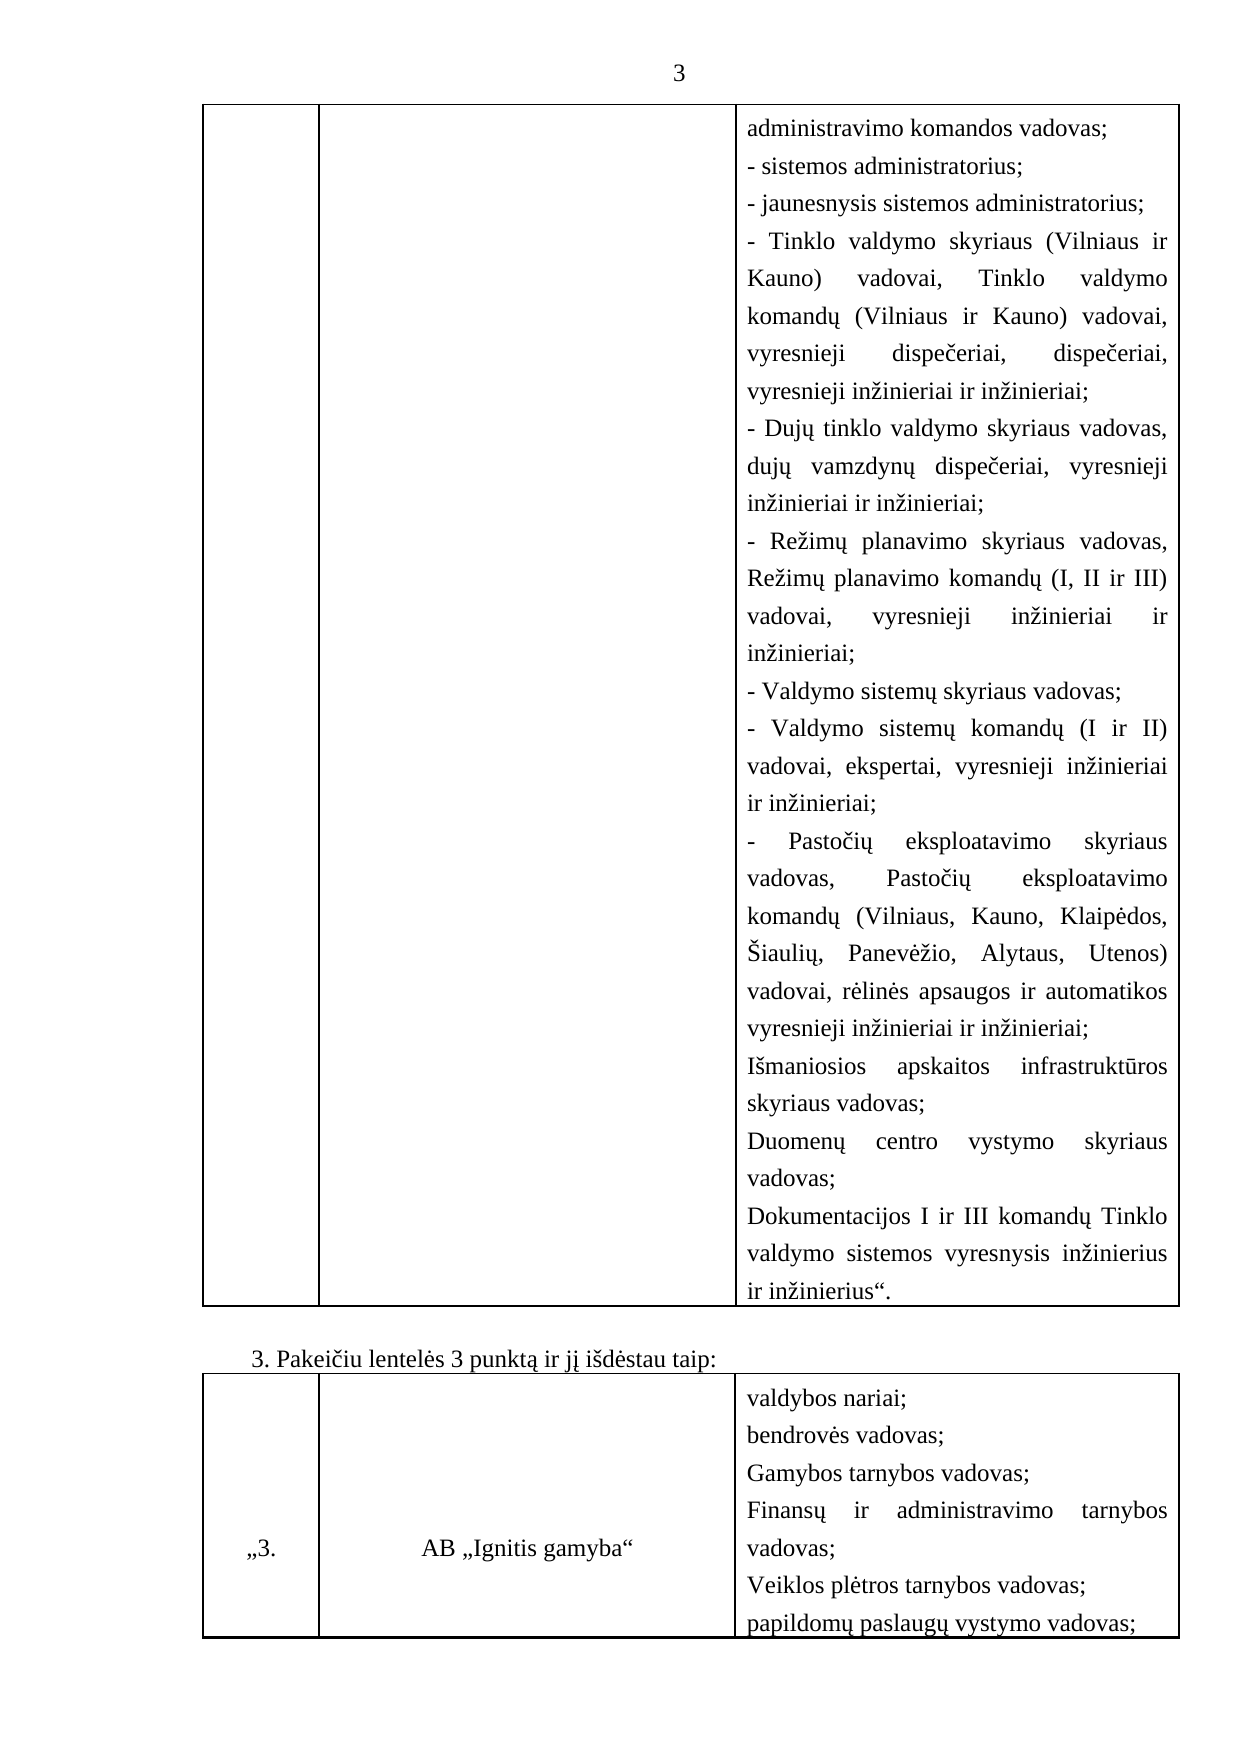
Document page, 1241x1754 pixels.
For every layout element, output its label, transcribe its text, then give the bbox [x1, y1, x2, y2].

table_header administravimo komandos vadovas; - sistemos administratorius; - jaunesnysis sistemos administratorius; - Tinklo valdymo skyriaus (Vilniaus ir Kauno) vadovai, Tinklo valdymo komandų (Vilniaus ir Kauno) vadovai, vyresnieji dispečeriai, dispečeriai, vyresnieji inžinieriai ir inžinieriai; - Dujų tinklo valdymo skyriaus vadovas, dujų vamzdynų dispečeriai, vyresnieji inžinieriai ir inžinieriai; - Režimų planavimo skyriaus vadovas, Režimų planavimo komandų (I, II ir III) vadovai, vyresnieji inžinieriai ir inžinieriai; - Valdymo sistemų skyriaus vadovas; - Valdymo sistemų komandų (I ir II) vadovai, ekspertai, vyresnieji inžinieriai ir inžinieriai; - Pastočių eksploatavimo skyriaus vadovas, Pastočių eksploatavimo komandų (Vilniaus, Kauno, Klaipėdos, Šiaulių, Panevėžio, Alytaus, Utenos) vadovai, rėlinės apsaugos ir automatikos vyresnieji inžinieriai ir inžinieriai; Išmaniosios apskaitos infrastruktūros skyriaus vadovas; Duomenų centro vystymo skyriaus vadovas; Dokumentacijos I ir III komandų Tinklo valdymo sistemos vyresnysis inžinierius ir inžinierius“. [737, 105, 1178, 1304]
table_header [320, 105, 735, 1304]
table_header AB „Ignitis gamyba“ [320, 1374, 734, 1636]
table_header valdybos nariai; bendrovės vadovas; Gamybos tarnybos vadovas; Finansų ir administravimo tarnybos vadovas; Veiklos plėtros tarnybos vadovas; papildomų paslaugų vystymo vadovas; [736, 1374, 1178, 1636]
table_header [204, 105, 318, 1304]
table_header „3. [204, 1374, 318, 1636]
text 3. Pakeičiu lentelės 3 punktą ir jį išdėstau taip: [177, 1335, 1181, 1373]
